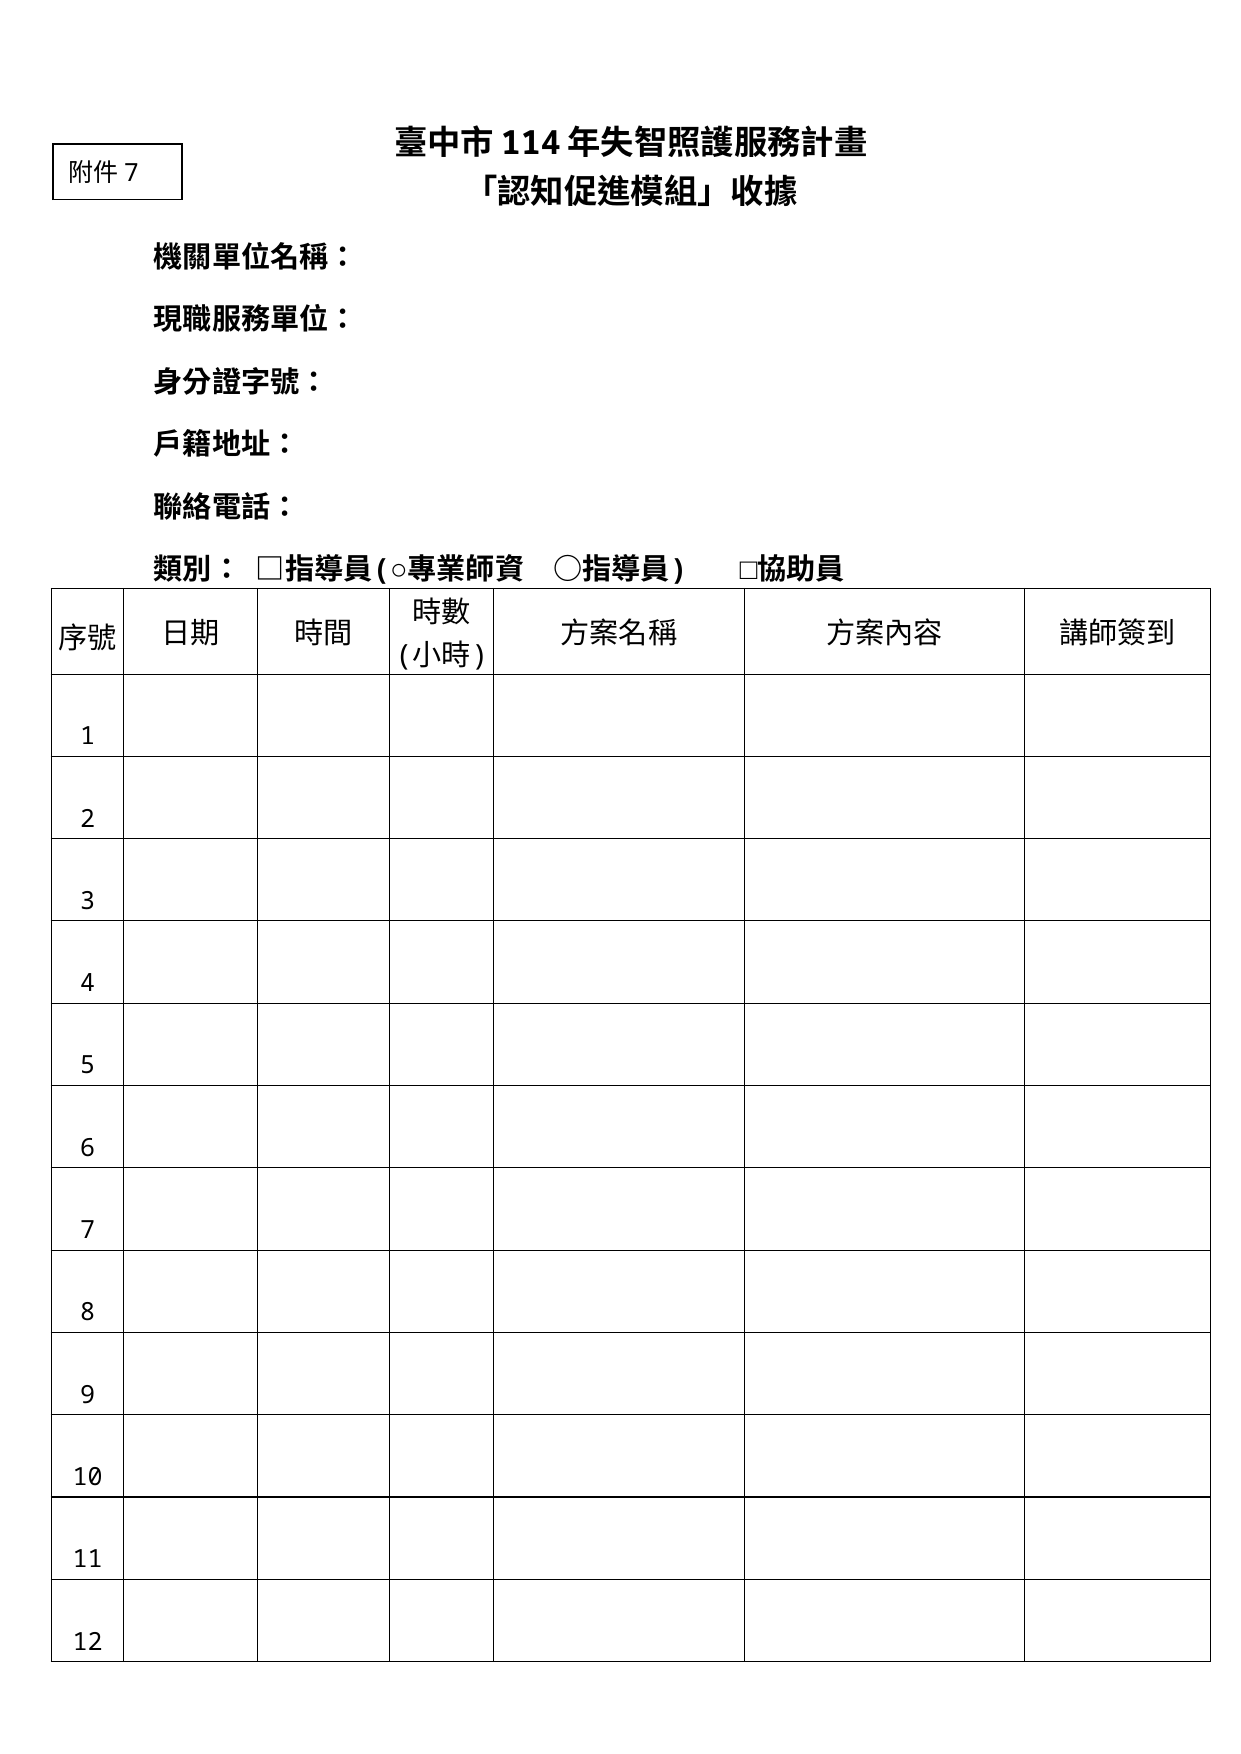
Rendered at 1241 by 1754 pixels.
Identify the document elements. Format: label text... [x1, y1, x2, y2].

table_cell [745, 1580, 1024, 1661]
table_cell [124, 757, 257, 838]
table_cell [1025, 839, 1210, 920]
table_cell [745, 1498, 1024, 1579]
table_cell [494, 675, 744, 756]
text 聯絡電話： [153, 463, 1107, 525]
table_cell [124, 1086, 257, 1167]
table_cell [258, 1580, 389, 1661]
table_cell [745, 1251, 1024, 1332]
table_cell [745, 1086, 1024, 1167]
table_cell [124, 1415, 257, 1496]
table_cell [1025, 921, 1210, 1003]
table_cell [124, 1580, 257, 1661]
table_cell [1025, 1004, 1210, 1085]
table_cell 10 [52, 1415, 123, 1496]
table_cell [124, 1498, 257, 1579]
table_cell [494, 1086, 744, 1167]
table_cell [745, 1333, 1024, 1414]
table_header 時間 [258, 589, 389, 673]
table_cell [745, 1168, 1024, 1249]
table_cell [745, 675, 1024, 756]
table_cell [258, 1086, 389, 1167]
table_cell [494, 921, 744, 1003]
table_cell [124, 839, 257, 920]
table_header 方案名稱 [494, 589, 744, 673]
table_cell [258, 921, 389, 1003]
table_cell [124, 1251, 257, 1332]
table_cell [494, 1580, 744, 1661]
table_cell [258, 1498, 389, 1579]
table_cell [124, 1168, 257, 1249]
table_cell [390, 1580, 493, 1661]
text 戶籍地址： [153, 400, 1107, 463]
table_header 方案內容 [745, 589, 1024, 673]
table_cell [258, 757, 389, 838]
table_header 日期 [124, 589, 257, 673]
table_cell [390, 1498, 493, 1579]
table_cell [1025, 1168, 1210, 1249]
table_cell [745, 1415, 1024, 1496]
table_cell [745, 921, 1024, 1003]
table_cell [390, 1251, 493, 1332]
table_cell [1025, 1251, 1210, 1332]
text 現職服務單位： [153, 275, 1107, 338]
table_cell [1025, 757, 1210, 838]
table_cell [745, 757, 1024, 838]
table_cell [390, 839, 493, 920]
table_cell 12 [52, 1580, 123, 1661]
table_cell [258, 1333, 389, 1414]
text 附件7 [68, 152, 166, 188]
table_cell [390, 1086, 493, 1167]
text 臺中市114年失智照護服務計畫 [153, 116, 1107, 164]
table_cell [494, 1251, 744, 1332]
table_cell [494, 1004, 744, 1085]
table_header 講師簽到 [1025, 589, 1210, 673]
table_cell [1025, 1086, 1210, 1167]
table_cell [390, 757, 493, 838]
table_cell 4 [52, 921, 123, 1003]
table_cell [494, 1415, 744, 1496]
table_cell [258, 1004, 389, 1085]
table_cell [258, 1168, 389, 1249]
table_cell [745, 1004, 1024, 1085]
table_cell [494, 1498, 744, 1579]
table_cell [1025, 1333, 1210, 1414]
table_cell 8 [52, 1251, 123, 1332]
table_cell [258, 839, 389, 920]
table_cell [390, 1168, 493, 1249]
table_cell [124, 1333, 257, 1414]
table_cell 9 [52, 1333, 123, 1414]
table_cell [1025, 1415, 1210, 1496]
table_header 時數 (小時) [390, 589, 493, 673]
table_cell 7 [52, 1168, 123, 1249]
table_cell 2 [52, 757, 123, 838]
table_cell [124, 1004, 257, 1085]
table_cell [494, 1333, 744, 1414]
text 機關單位名稱： [153, 213, 1107, 275]
table_cell 5 [52, 1004, 123, 1085]
table_cell 6 [52, 1086, 123, 1167]
text 身分證字號： [153, 338, 1107, 400]
table_cell [494, 1168, 744, 1249]
table_cell [258, 1251, 389, 1332]
table_cell [1025, 675, 1210, 756]
text 「認知促進模組」收據 [153, 164, 1107, 213]
table_cell [124, 675, 257, 756]
text [54, 145, 181, 199]
table_cell [124, 921, 257, 1003]
table_cell [390, 921, 493, 1003]
table_cell [390, 1333, 493, 1414]
table_cell [745, 839, 1024, 920]
table_cell 3 [52, 839, 123, 920]
table_cell [390, 1415, 493, 1496]
table_cell [494, 839, 744, 920]
table_cell [1025, 1498, 1210, 1579]
table_header 序號 [52, 589, 123, 673]
table_cell [390, 675, 493, 756]
table_cell 11 [52, 1498, 123, 1579]
table_cell [1025, 1580, 1210, 1661]
table_cell [494, 757, 744, 838]
table_cell [258, 1415, 389, 1496]
table_cell [258, 675, 389, 756]
table_cell [390, 1004, 493, 1085]
text 類別： □指導員(○專業師資 ○指導員) □協助員 [153, 525, 1107, 588]
table_cell 1 [52, 675, 123, 756]
